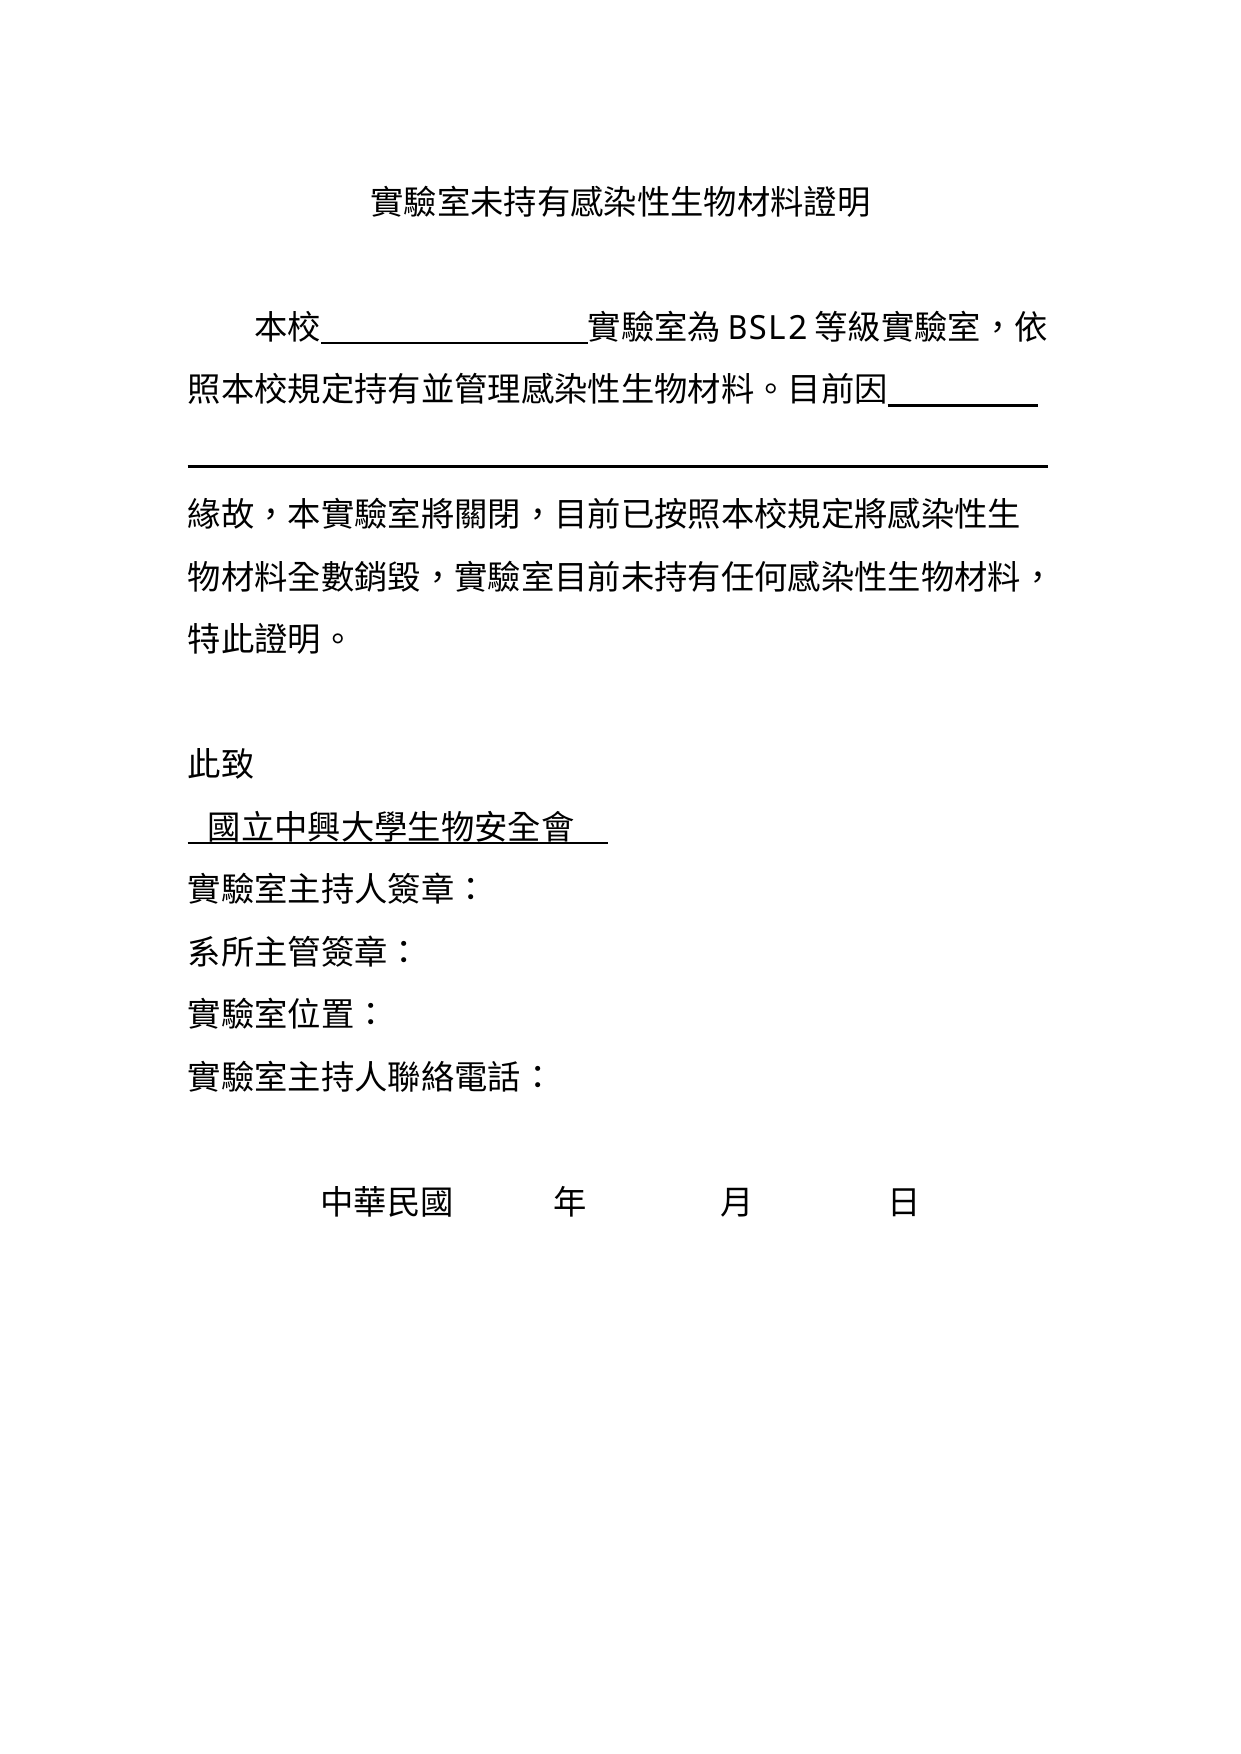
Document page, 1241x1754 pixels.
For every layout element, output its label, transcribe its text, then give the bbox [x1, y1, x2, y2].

text 實驗室主持人簽章： [187, 846, 1053, 908]
text 國立中興大學生物安全會 [187, 783, 1053, 846]
text 本校 實驗室為BSL2等級實驗室，依照本校規定持有並管理感染性生物材料。目前因 [187, 283, 1053, 408]
text 實驗室主持人聯絡電話： [187, 1033, 1053, 1096]
text 系所主管簽章： [187, 908, 1053, 971]
text 緣故，本實驗室將關閉，目前已按照本校規定將感染性生物材料全數銷毀，實驗室目前未持有任何感染性生物材料，特此證明。 [187, 408, 1053, 658]
text 實驗室未持有感染性生物材料證明 [187, 158, 1053, 221]
text 此致 [187, 721, 1053, 783]
text 實驗室位置： [187, 971, 1053, 1033]
text 中華民國 年 月 日 [187, 1158, 1053, 1221]
